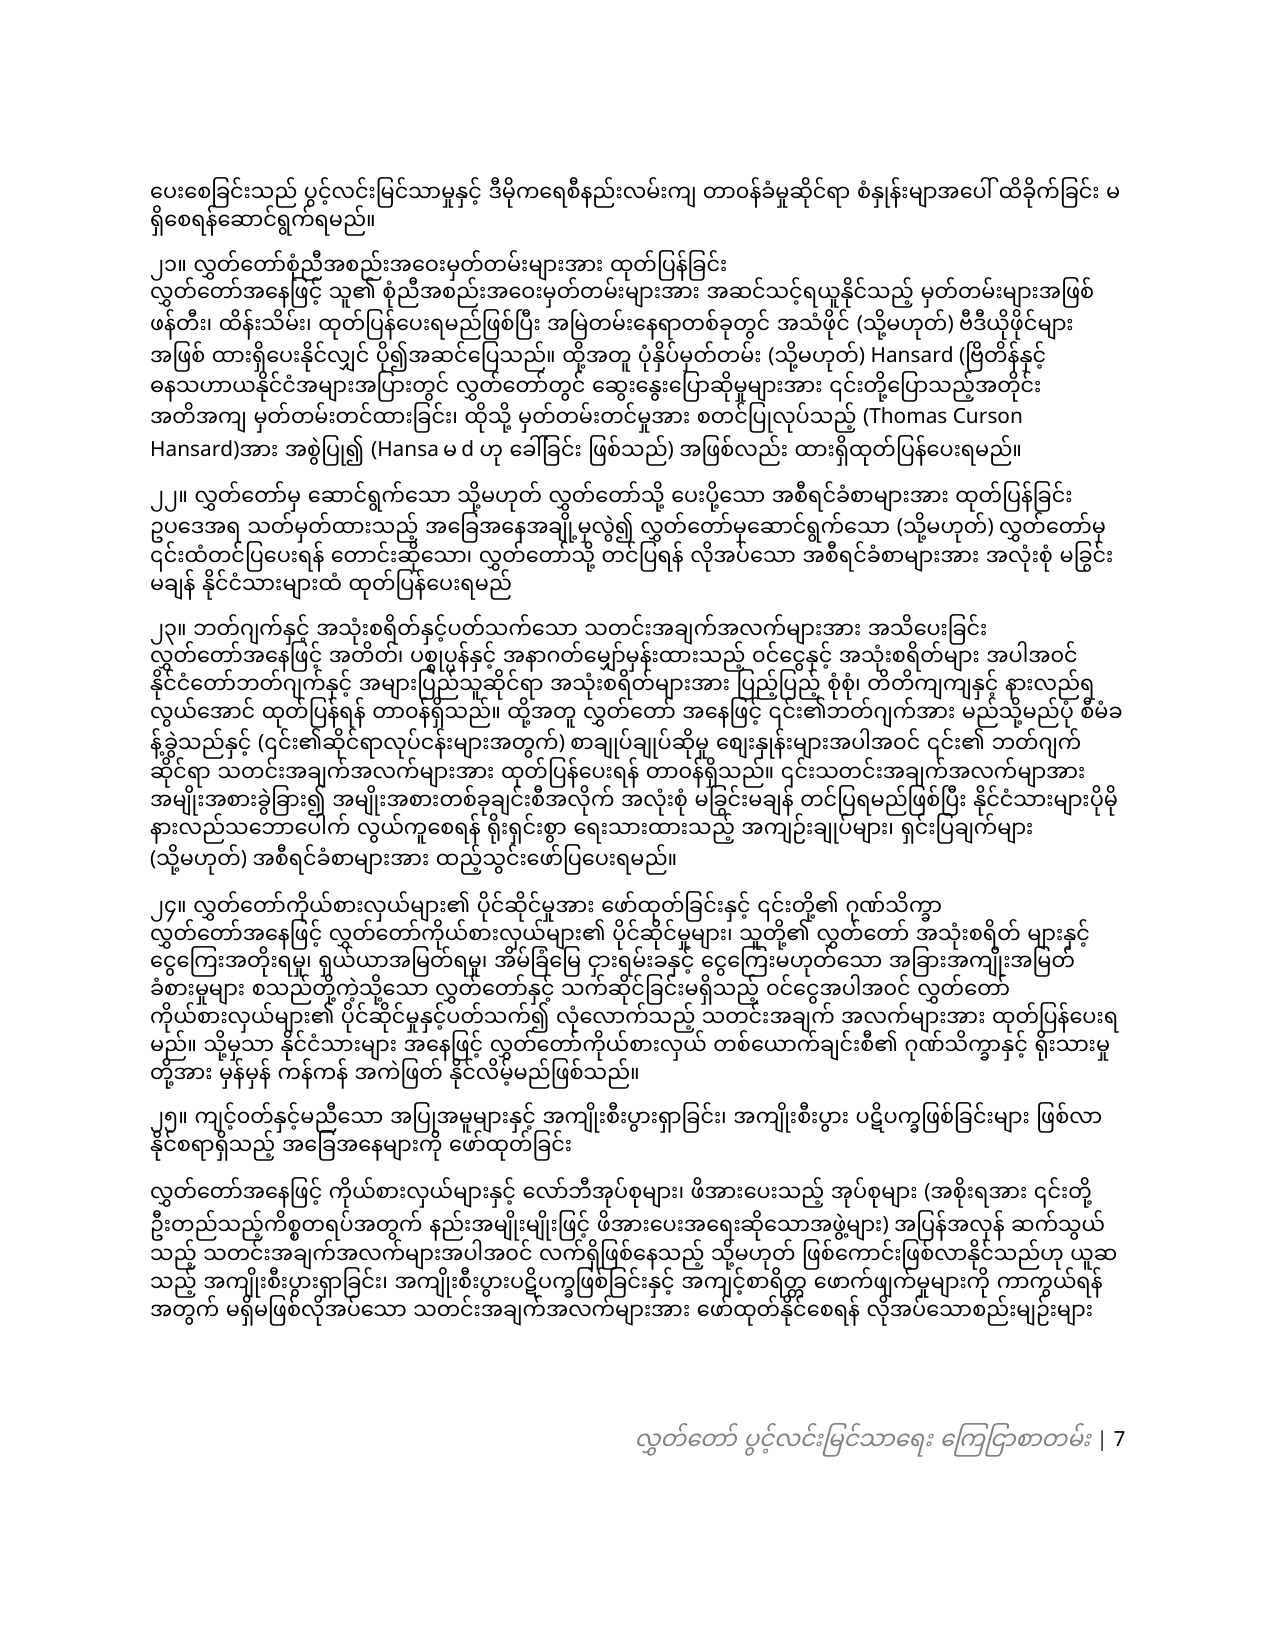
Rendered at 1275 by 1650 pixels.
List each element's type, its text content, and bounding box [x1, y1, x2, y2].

text လွှတ်တော်အနေဖြင့် ကိုယ်စားလှယ်များနှင့် လော်ဘီအုပ်စုများ၊ ဖိအားပေးသည့် အုပ်စုများ (အစိုးရအား ၎င်းတို့ ဦးတည်သည့်ကိစ္စတရပ်အတွက် နည်းအမျိုးမျိုးဖြင့် ဖိအားပေးအရေးဆိုသောအဖွဲ့များ) အပြန်အလှန် ဆက်သွယ်သည့် သတင်းအချက်အလက်များအပါအ၀င် လက်ရှိဖြစ်နေသည့် သို့မဟုတ် ဖြစ်ကောင်းဖြစ်လာနိုင်သည်ဟု ယူဆသည့် အကျိုးစီးပွားရှာခြင်း၊ အကျိုးစီးပွားပဋိပက္ခဖြစ်ခြင်းနှင့် အကျင့်စာရိတ္တ ဖောက်ဖျက်မှုများကို ကာကွယ်ရန်အတွက် မရှိမဖြစ်လိုအပ်သော သတင်းအချက်အလက်များအား ဖော်ထုတ်နိုင်စေရန် လိုအပ်သောစည်းမျဉ်းများ [150, 1176, 1125, 1321]
text ၂၅။ ကျင့်၀တ်နှင့်မညီသော အပြုအမူများနှင့် အကျိုးစီးပွားရှာခြင်း၊ အကျိုးစီးပွား ပဋိပက္ခဖြစ်ခြင်းများ ဖြစ်လာနိုင်စရာရှိသည့် အခြေအနေများကို ဖော်ထုတ်ခြင်း [150, 1104, 1125, 1156]
text ၂၃။ ဘတ်ဂျက်နှင့် အသုံးစရိတ်နှင့်ပတ်သက်သော သတင်းအချက်အလက်များအား အသိပေးခြင်း လွှတ်တော်အနေဖြင့် အတိတ်၊ ပစ္စုပ္ပန်နှင့် အနာဂတ်မျှော်မှန်းထားသည့် ၀င်ငွေနှင့် အသုံးစရိတ်များ အပါအ၀င် နိုင်ငံတော်ဘတ်ဂျက်နှင့် အများပြည်သူဆိုင်ရာ အသုံးစရိတ်များအား ပြည့်ပြည့် စုံစုံ၊ တိတိကျကျနှင့် နားလည်ရလွယ်အောင် ထုတ်ပြန်ရန် တာ၀န်ရှိသည်။ ထို့အတူ လွှတ်တော် အနေဖြင့် ၎င်း၏ဘတ်ဂျက်အား မည်သို့မည်ပုံ စီမံခန့်ခွဲသည်နှင့် (၎င်း၏ဆိုင်ရာလုပ်ငန်းများအတွက်) စာချုပ်ချုပ်ဆိုမှု စျေးနှုန်းများအပါအ၀င် ၎င်း၏ ဘတ်ဂျက်ဆိုင်ရာ သတင်းအချက်အလက်များအား ထုတ်ပြန်ပေးရန် တာ၀န်ရှိသည်။ ၎င်းသတင်းအချက်အလက်မျာအား အမျိုးအစားခွဲခြား၍ အမျိုးအစားတစ်ခုချင်းစီအလိုက် အလုံးစုံ မခြွင်းမချန် တင်ပြရမည်ဖြစ်ပြီး နိုင်ငံသားများပိုမိုနားလည်သဘောပေါက် လွယ်ကူစေရန် ရိုးရှင်းစွာ ရေးသားထားသည့် အကျဉ်းချုပ်များ၊ ရှင်းပြချက်များ (သို့မဟုတ်) အစီရင်ခံစာများအား ထည့်သွင်းဖော်ပြပေးရမည်။ [150, 616, 1125, 872]
text ၂၂။ လွှတ်တော်မှ ဆောင်ရွက်သော သို့မဟုတ် လွှတ်တော်သို့ ပေးပို့သော အစီရင်ခံစာများအား ထုတ်ပြန်ခြင်း ဥပဒေအရ သတ်မှတ်ထားသည့် အခြေအနေအချို့မှလွဲ၍ လွှတ်တော်မှဆောင်ရွက်သော (သို့မဟုတ်) လွှတ်တော်မှ ၎င်းထံတင်ပြပေးရန် တောင်းဆိုသော၊ လွှတ်တော်သို့ တင်ပြရန် လိုအပ်သော အစီရင်ခံစာများအား အလုံးစုံ မခြွင်းမချန် နိုင်ငံသားများထံ ထုတ်ပြန်ပေးရမည် [150, 483, 1125, 595]
text ၂၄။ လွှတ်တော်ကိုယ်စားလှယ်များ၏ ပိုင်ဆိုင်မှုအား ဖော်ထုတ်ခြင်းနှင့် ၎င်းတို့၏ ဂုဏ်သိက္ခာ လွှတ်တော်အနေဖြင့် လွှတ်တော်ကိုယ်စားလှယ်များ၏ ပိုင်ဆိုင်မှုများ၊ သူတို့၏ လွှတ်တော် အသုံးစရိတ် များနှင့် ငွေကြေးအတိုးရမှု၊ ရှယ်ယာအမြတ်ရမှု၊ အိမ်ခြံမြေ ငှားရမ်းခနှင့် ငွေကြေးမဟုတ်သော အခြားအကျိုးအမြတ်ခံစားမှုများ စသည်တို့ကဲ့သို့သော လွှတ်တော်နှင့် သက်ဆိုင်ခြင်းမရှိသည့် ၀င်ငွေအပါအ၀င် လွှတ်တော်ကိုယ်စားလှယ်များ၏ ပိုင်ဆိုင်မှုနှင့်ပတ်သက်၍ လုံလောက်သည့် သတင်းအချက် အလက်များအား ထုတ်ပြန်ပေးရမည်။ သို့မှသာ နိုင်ငံသားများ အနေဖြင့် လွှတ်တော်ကိုယ်စားလှယ် တစ်ယောက်ချင်းစီ၏ ဂုဏ်သိက္ခာနှင့် ရိုးသားမှုတို့အား မှန်မှန် ကန်ကန် အကဲဖြတ် နိုင်လိမ့်မည်ဖြစ်သည်။ [150, 893, 1125, 1084]
text ၂၁။ လွှတ်တော်စုံညီအစည်းအဝေးမှတ်တမ်းများအား ထုတ်ပြန်ခြင်း လွှတ်တော်အနေဖြင့် သူ၏ စုံညီအစည်းအဝေးမှတ်တမ်းများအား အဆင်သင့်ရယူနိုင်သည့် မှတ်တမ်းများအဖြစ် ဖန်တီး၊ ထိန်းသိမ်း၊ ထုတ်ပြန်ပေးရမည်ဖြစ်ပြီး အမြဲတမ်းနေရာတစ်ခုတွင် အသံဖိုင် (သို့မဟုတ်) ဗီဒီယိုဖိုင်များအဖြစ် ထားရှိပေးနိုင်လျှင် ပို၍အဆင်ပြေသည်။ ထို့အတူ ပုံနှိပ်မှတ်တမ်း (သို့မဟုတ်) Hansard (ဗြိတိန်နှင့် ဓနသဟာယနိုင်ငံအများအပြားတွင် လွှတ်တော်တွင် ဆွေးနွေးပြောဆိုမှုများအား ၎င်းတို့ပြောသည့်အတိုင်း အတိအကျ မှတ်တမ်းတင်ထားခြင်း၊ ထိုသို့ မှတ်တမ်းတင်မှုအား စတင်ပြုလုပ်သည့် (Thomas Curson Hansard)အား အစွဲပြု၍ (Hansaမd ဟု ခေါ်ခြင်း ဖြစ်သည်) အဖြစ်လည်း ထားရှိထုတ်ပြန်ပေးရမည်။ [150, 252, 1125, 462]
text ပေးစေခြင်းသည် ပွင့်လင်းမြင်သာမှုနှင့် ဒီမိုကရေစီနည်းလမ်းကျ တာ၀န်ခံမှုဆိုင်ရာ စံနှုန်းမျာအပေါ် ထိခိုက်ခြင်း မရှိစေရန်ဆောင်ရွက်ရမည်။ [150, 179, 1125, 232]
